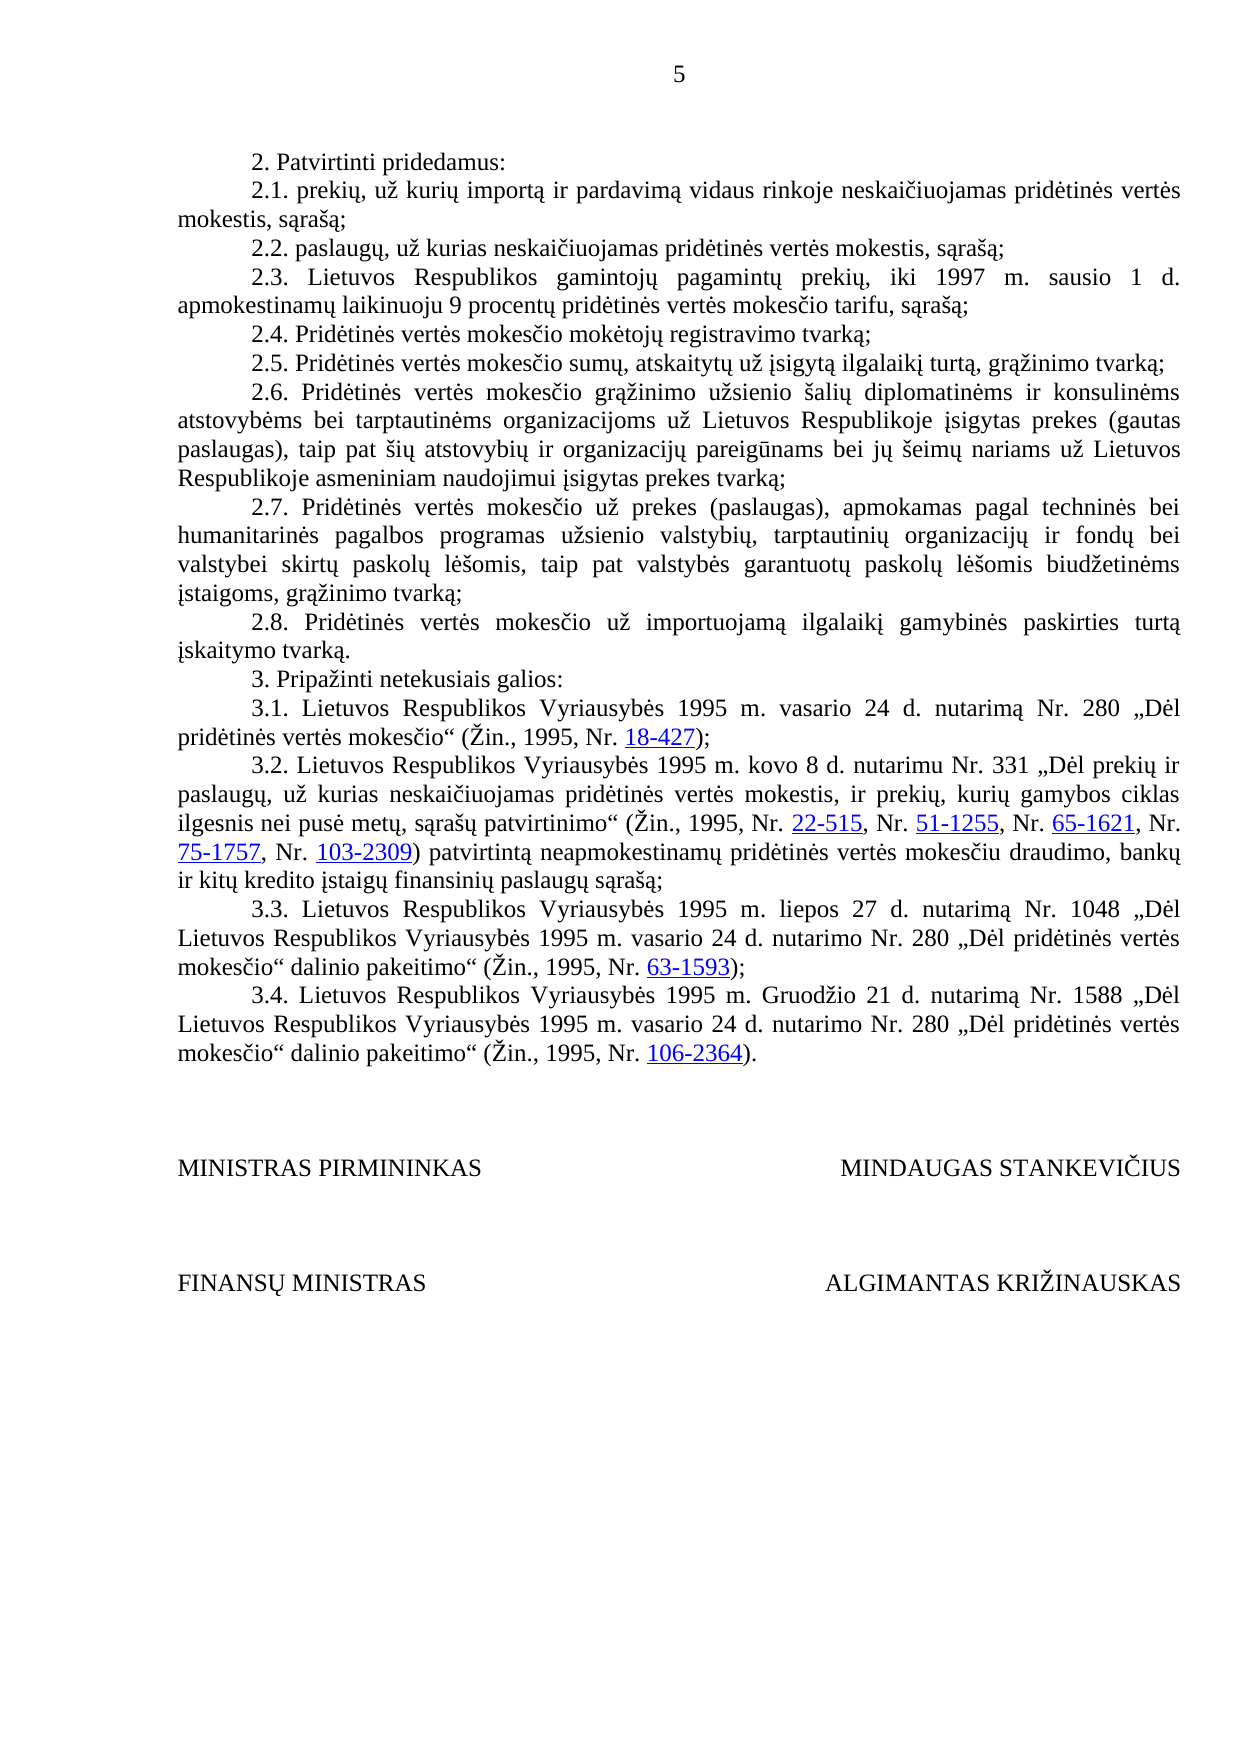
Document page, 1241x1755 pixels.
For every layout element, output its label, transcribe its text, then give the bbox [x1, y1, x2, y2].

text 2.7. Pridėtinės vertės mokesčio už prekes (paslaugas), apmokamas pagal techninės bei humanitarinės pagalbos programas užsienio valstybių, tarptautinių organizacijų ir fondų bei valstybei skirtų paskolų lėšomis, taip pat valstybės garantuotų paskolų lėšomis biudžetinėms įstaigoms, grąžinimo tvarką; [177, 492, 1181, 607]
text 3.1. Lietuvos Respublikos Vyriausybės 1995 m. vasario 24 d. nutarimą Nr. 280 „Dėl pridėtinės vertės mokesčio“ (Žin., 1995, Nr. 18-427); [177, 693, 1181, 751]
text 2.5. Pridėtinės vertės mokesčio sumų, atskaitytų už įsigytą ilgalaikį turtą, grąžinimo tvarką; [177, 348, 1181, 377]
text 2. Patvirtinti pridedamus: [177, 147, 1181, 176]
text 2.2. paslaugų, už kurias neskaičiuojamas pridėtinės vertės mokestis, sąrašą; [177, 233, 1181, 262]
text 2.1. prekių, už kurių importą ir pardavimą vidaus rinkoje neskaičiuojamas pridėtinės vertės mokestis, sąrašą; [177, 176, 1181, 233]
text FINANSŲ MINISTRAS ALGIMANTAS KRIŽINAUSKAS [177, 1268, 1181, 1297]
text 2.8. Pridėtinės vertės mokesčio už importuojamą ilgalaikį gamybinės paskirties turtą įskaitymo tvarką. [177, 607, 1181, 664]
text 2.3. Lietuvos Respublikos gamintojų pagamintų prekių, iki 1997 m. sausio 1 d. apmokestinamų laikinuoju 9 procentų pridėtinės vertės mokesčio tarifu, sąrašą; [177, 262, 1181, 319]
text 2.6. Pridėtinės vertės mokesčio grąžinimo užsienio šalių diplomatinėms ir konsulinėms atstovybėms bei tarptautinėms organizacijoms už Lietuvos Respublikoje įsigytas prekes (gautas paslaugas), taip pat šių atstovybių ir organizacijų pareigūnams bei jų šeimų nariams už Lietuvos Respublikoje asmeniniam naudojimui įsigytas prekes tvarką; [177, 377, 1181, 492]
text MINISTRAS PIRMININKAS MINDAUGAS STANKEVIČIUS [177, 1153, 1181, 1182]
text 3.3. Lietuvos Respublikos Vyriausybės 1995 m. liepos 27 d. nutarimą Nr. 1048 „Dėl Lietuvos Respublikos Vyriausybės 1995 m. vasario 24 d. nutarimo Nr. 280 „Dėl pridėtinės vertės mokesčio“ dalinio pakeitimo“ (Žin., 1995, Nr. 63-1593); [177, 894, 1181, 981]
text 3. Pripažinti netekusiais galios: [177, 664, 1181, 693]
text 3.2. Lietuvos Respublikos Vyriausybės 1995 m. kovo 8 d. nutarimu Nr. 331 „Dėl prekių ir paslaugų, už kurias neskaičiuojamas pridėtinės vertės mokestis, ir prekių, kurių gamybos ciklas ilgesnis nei pusė metų, sąrašų patvirtinimo“ (Žin., 1995, Nr. 22-515, Nr. 51-1255, Nr. 65-1621, Nr. 75-1757, Nr. 103-2309) patvirtintą neapmokestinamų pridėtinės vertės mokesčiu draudimo, bankų ir kitų kredito įstaigų finansinių paslaugų sąrašą; [177, 751, 1181, 894]
text 2.4. Pridėtinės vertės mokesčio mokėtojų registravimo tvarką; [177, 319, 1181, 348]
text 3.4. Lietuvos Respublikos Vyriausybės 1995 m. Gruodžio 21 d. nutarimą Nr. 1588 „Dėl Lietuvos Respublikos Vyriausybės 1995 m. vasario 24 d. nutarimo Nr. 280 „Dėl pridėtinės vertės mokesčio“ dalinio pakeitimo“ (Žin., 1995, Nr. 106-2364). [177, 981, 1181, 1067]
